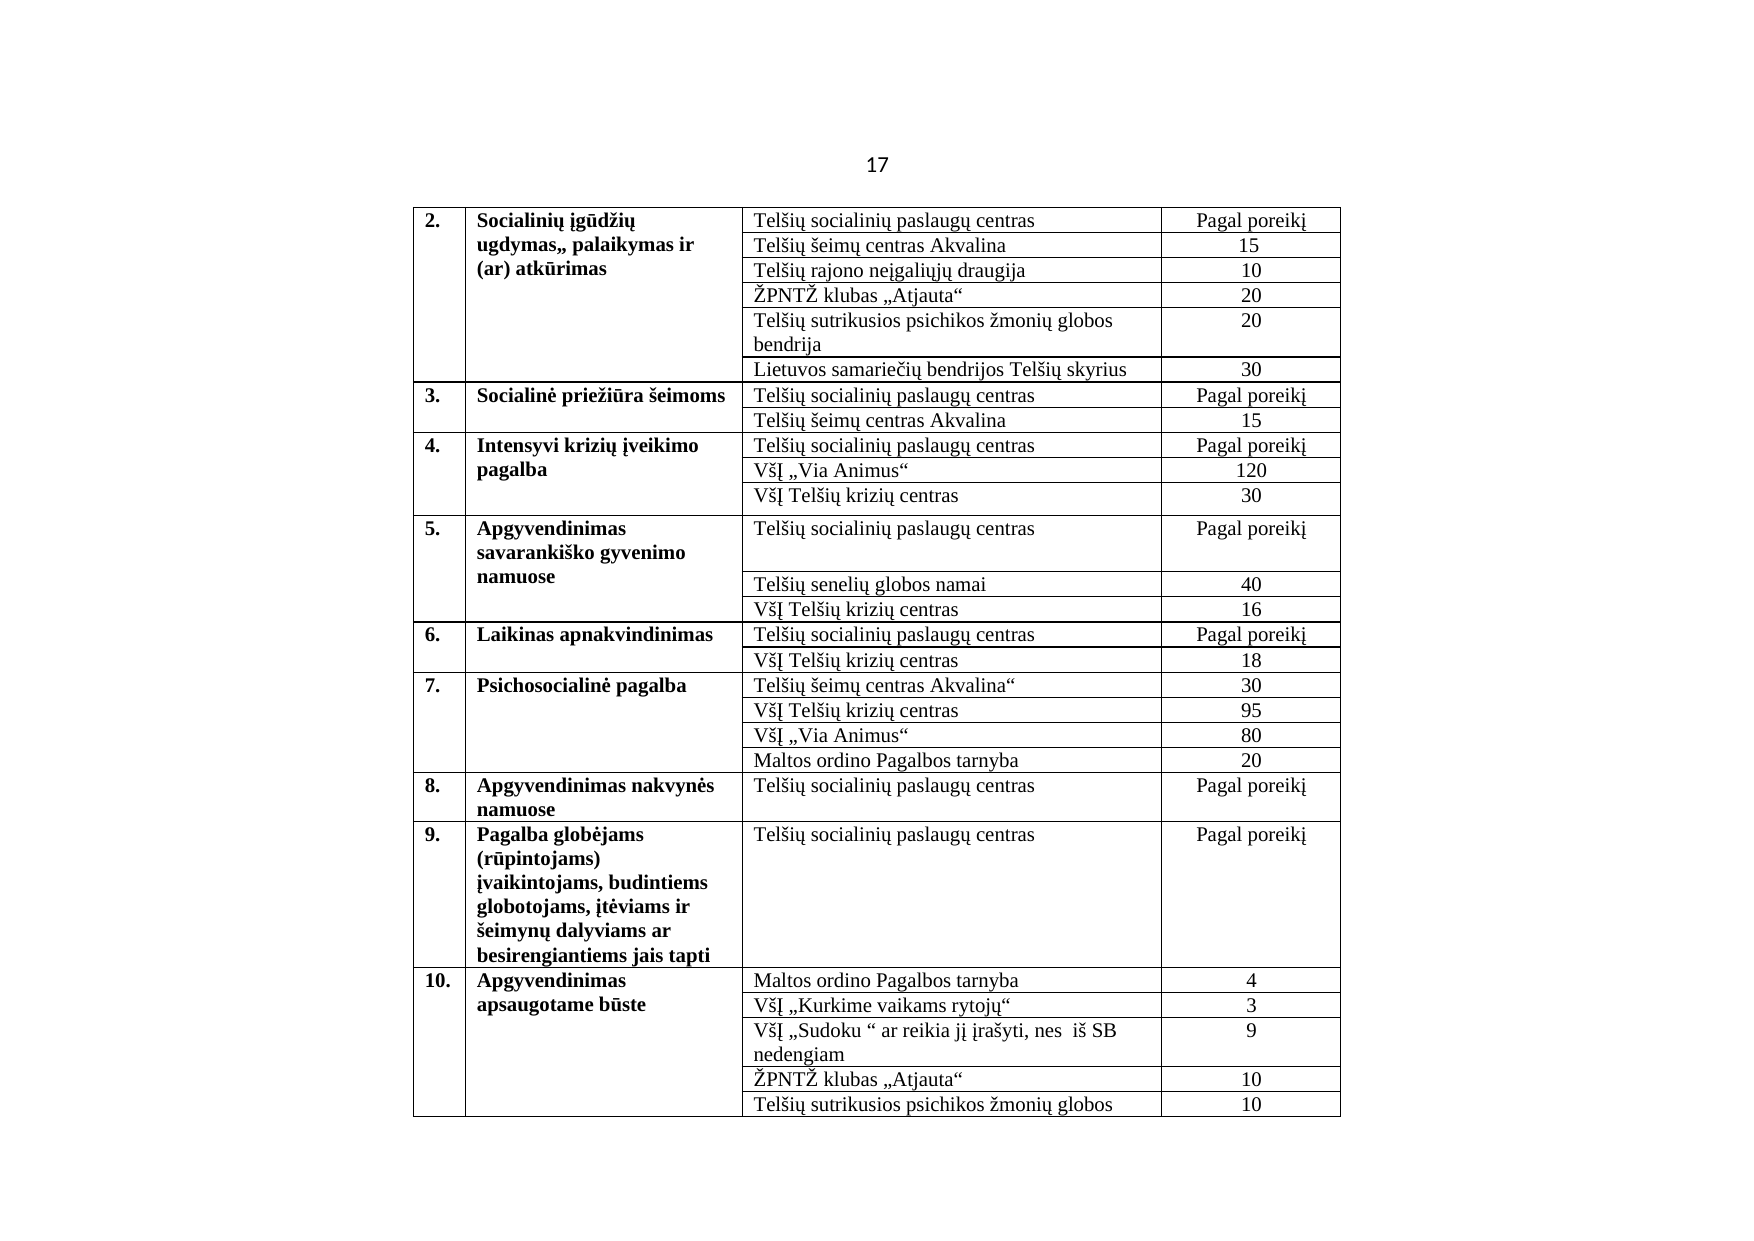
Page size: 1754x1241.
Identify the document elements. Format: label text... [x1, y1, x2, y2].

table_cell ŽPNTŽ klubas „Atjauta“ [743, 283, 1161, 307]
table_cell Telšių rajono neįgaliųjų draugija [743, 258, 1161, 282]
table_cell Pagal poreikį [1162, 773, 1340, 821]
table_cell Telšių socialinių paslaugų centras [743, 822, 1161, 967]
table_cell 3. [414, 383, 465, 432]
table_cell Telšių socialinių paslaugų centras [743, 773, 1161, 821]
table_cell VšĮ „Kurkime vaikams rytojų“ [743, 993, 1161, 1017]
table_cell Pagal poreikį [1162, 822, 1340, 967]
table_cell Lietuvos samariečių bendrijos Telšių skyrius [743, 358, 1161, 381]
table_cell 30 [1162, 358, 1340, 381]
table_cell Laikinas apnakvindinimas [466, 623, 742, 672]
table_cell Apgyvendinimas nakvynės namuose [466, 773, 742, 821]
table_cell Apgyvendinimas savarankiško gyvenimo namuose [466, 516, 742, 621]
table_cell 15 [1162, 408, 1340, 432]
table_cell Intensyvi krizių įveikimo pagalba [466, 433, 742, 515]
table_cell 7. [414, 673, 465, 772]
table_cell 20 [1162, 748, 1340, 772]
table_cell VšĮ „Via Animus“ [743, 723, 1161, 747]
table_cell ŽPNTŽ klubas „Atjauta“ [743, 1067, 1161, 1091]
table_cell 15 [1162, 233, 1340, 257]
table_cell Pagal poreikį [1162, 208, 1340, 232]
table_cell VšĮ Telšių krizių centras [743, 483, 1161, 515]
table_cell VšĮ „Via Animus“ [743, 458, 1161, 482]
table_cell VšĮ Telšių krizių centras [743, 698, 1161, 722]
table_cell 20 [1162, 283, 1340, 307]
table_cell Pagalba globėjams (rūpintojams) įvaikintojams, budintiems globotojams, įtėviams ir šeimynų dalyviams ar besirengiantiems jais tapti [466, 822, 742, 967]
table_cell Telšių šeimų centras Akvalina“ [743, 673, 1161, 697]
table_cell Pagal poreikį [1162, 623, 1340, 646]
table_cell 5. [414, 516, 465, 621]
table_cell 30 [1162, 483, 1340, 515]
table_cell 95 [1162, 698, 1340, 722]
table_cell Telšių socialinių paslaugų centras [743, 623, 1161, 646]
table_cell Telšių šeimų centras Akvalina [743, 408, 1161, 432]
table_cell 16 [1162, 597, 1340, 621]
table_cell 18 [1162, 648, 1340, 672]
table_cell 20 [1162, 308, 1340, 356]
table_cell Apgyvendinimas apsaugotame būste [466, 968, 742, 1116]
table_cell Telšių sutrikusios psichikos žmonių globos [743, 1092, 1161, 1116]
table_cell Telšių socialinių paslaugų centras [743, 433, 1161, 457]
table_cell 2. [414, 208, 465, 381]
table_cell 3 [1162, 993, 1340, 1017]
table_cell 10. [414, 968, 465, 1116]
table_cell Psichosocialinė pagalba [466, 673, 742, 772]
table_cell 120 [1162, 458, 1340, 482]
table_cell 9 [1162, 1018, 1340, 1066]
table_cell 10 [1162, 258, 1340, 282]
table_cell Telšių socialinių paslaugų centras [743, 383, 1161, 407]
table_cell Telšių šeimų centras Akvalina [743, 233, 1161, 257]
table_cell Telšių sutrikusios psichikos žmonių globos bendrija [743, 308, 1161, 356]
table_cell 4 [1162, 968, 1340, 992]
table_cell VšĮ Telšių krizių centras [743, 648, 1161, 672]
table_cell 8. [414, 773, 465, 821]
table_cell 9. [414, 822, 465, 967]
table_cell Socialinių įgūdžių ugdymas„ palaikymas ir (ar) atkūrimas [466, 208, 742, 381]
table_cell Telšių socialinių paslaugų centras [743, 208, 1161, 232]
table_cell Pagal poreikį [1162, 383, 1340, 407]
table_cell 4. [414, 433, 465, 515]
table_cell Telšių socialinių paslaugų centras [743, 516, 1161, 571]
table_cell VšĮ Telšių krizių centras [743, 597, 1161, 621]
table_cell Maltos ordino Pagalbos tarnyba [743, 968, 1161, 992]
table_cell Pagal poreikį [1162, 516, 1340, 571]
table_cell 10 [1162, 1067, 1340, 1091]
table_cell 30 [1162, 673, 1340, 697]
table_cell Maltos ordino Pagalbos tarnyba [743, 748, 1161, 772]
table_cell 10 [1162, 1092, 1340, 1116]
table_cell 40 [1162, 572, 1340, 596]
table_cell Socialinė priežiūra šeimoms [466, 383, 742, 432]
table_cell 80 [1162, 723, 1340, 747]
table_cell VšĮ „Sudoku “ ar reikia jį įrašyti, nes iš SB nedengiam [743, 1018, 1161, 1066]
table_cell Telšių senelių globos namai [743, 572, 1161, 596]
table_cell 6. [414, 623, 465, 672]
table_cell Pagal poreikį [1162, 433, 1340, 457]
